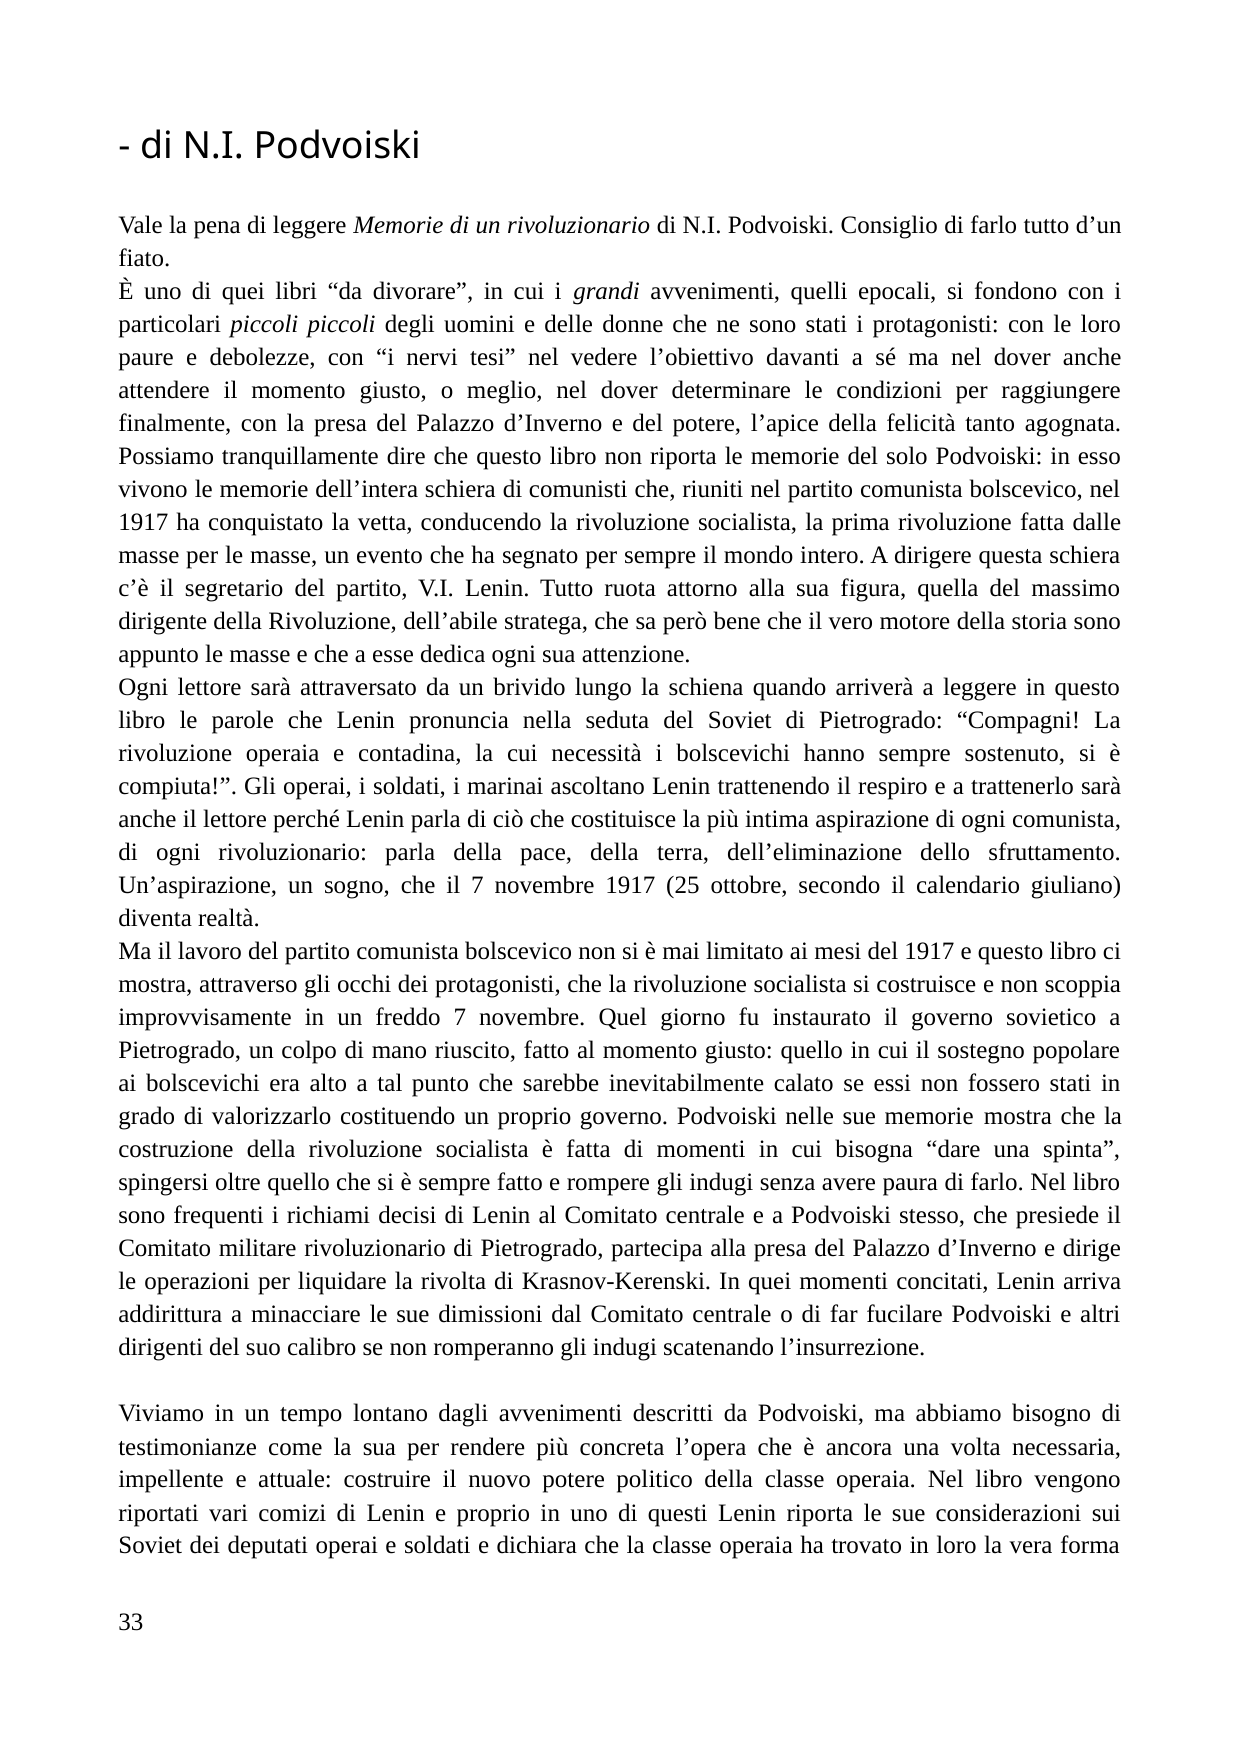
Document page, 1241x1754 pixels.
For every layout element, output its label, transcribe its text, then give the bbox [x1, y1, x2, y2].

text Vale la pena di leggere Memorie di un rivoluzionario di N.I. Podvoiski. Consiglio di farlo tutto d’un fiato. [118, 210, 1122, 272]
text Ogni lettore sarà attraversato da un brivido lungo la schiena quando arriverà a leggere in questo libro le parole che Lenin pronuncia nella seduta del Soviet di Pietrogrado: “Compagni! La rivoluzione operaia e contadina, la cui necessità i bolscevichi hanno sempre sostenuto, si è compiuta!”. Gli operai, i soldati, i marinai ascoltano Lenin trattenendo il respiro e a trattenerlo sarà anche il lettore perché Lenin parla di ciò che costituisce la più intima aspirazione di ogni comunista, di ogni rivoluzionario: parla della pace, della terra, dell’eliminazione dello sfruttamento. Un’aspirazione, un sogno, che il 7 novembre 1917 (25 ottobre, secondo il calendario giuliano) diventa realtà. [118, 672, 1122, 932]
text Viviamo in un tempo lontano dagli avvenimenti descritti da Podvoiski, ma abbiamo bisogno di testimonianze come la sua per rendere più concreta l’opera che è ancora una volta necessaria, impellente e attuale: costruire il nuovo potere politico della classe operaia. Nel libro vengono riportati vari comizi di Lenin e proprio in uno di questi Lenin riporta le sue considerazioni sui Soviet dei deputati operai e soldati e dichiara che la classe operaia ha trovato in loro la vera forma [118, 1398, 1122, 1559]
text - di N.I. Podvoiski [118, 118, 1122, 169]
text Ma il lavoro del partito comunista bolscevico non si è mai limitato ai mesi del 1917 e questo libro ci mostra, attraverso gli occhi dei protagonisti, che la rivoluzione socialista si costruisce e non scoppia improvvisamente in un freddo 7 novembre. Quel giorno fu instaurato il governo sovietico a Pietrogrado, un colpo di mano riuscito, fatto al momento giusto: quello in cui il sostegno popolare ai bolscevichi era alto a tal punto che sarebbe inevitabilmente calato se essi non fossero stati in grado di valorizzarlo costituendo un proprio governo. Podvoiski nelle sue memorie mostra che la costruzione della rivoluzione socialista è fatta di momenti in cui bisogna “dare una spinta”, spingersi oltre quello che si è sempre fatto e rompere gli indugi senza avere paura di farlo. Nel libro sono frequenti i richiami decisi di Lenin al Comitato centrale e a Podvoiski stesso, che presiede il Comitato militare rivoluzionario di Pietrogrado, partecipa alla presa del Palazzo d’Inverno e dirige le operazioni per liquidare la rivolta di Krasnov-Kerenski. In quei momenti concitati, Lenin arriva addirittura a minacciare le sue dimissioni dal Comitato centrale o di far fucilare Podvoiski e altri dirigenti del suo calibro se non romperanno gli indugi scatenando l’insurrezione. [118, 936, 1122, 1361]
text È uno di quei libri “da divorare”, in cui i grandi avvenimenti, quelli epocali, si fondono con i particolari piccoli piccoli degli uomini e delle donne che ne sono stati i protagonisti: con le loro paure e debolezze, con “i nervi tesi” nel vedere l’obiettivo davanti a sé ma nel dover anche attendere il momento giusto, o meglio, nel dover determinare le condizioni per raggiungere finalmente, con la presa del Palazzo d’Inverno e del potere, l’apice della felicità tanto agognata. Possiamo tranquillamente dire che questo libro non riporta le memorie del solo Podvoiski: in esso vivono le memorie dell’intera schiera di comunisti che, riuniti nel partito comunista bolscevico, nel 1917 ha conquistato la vetta, conducendo la rivoluzione socialista, la prima rivoluzione fatta dalle masse per le masse, un evento che ha segnato per sempre il mondo intero. A dirigere questa schiera c’è il segretario del partito, V.I. Lenin. Tutto ruota attorno alla sua figura, quella del massimo dirigente della Rivoluzione, dell’abile stratega, che sa però bene che il vero motore della storia sono appunto le masse e che a esse dedica ogni sua attenzione. [118, 276, 1122, 668]
